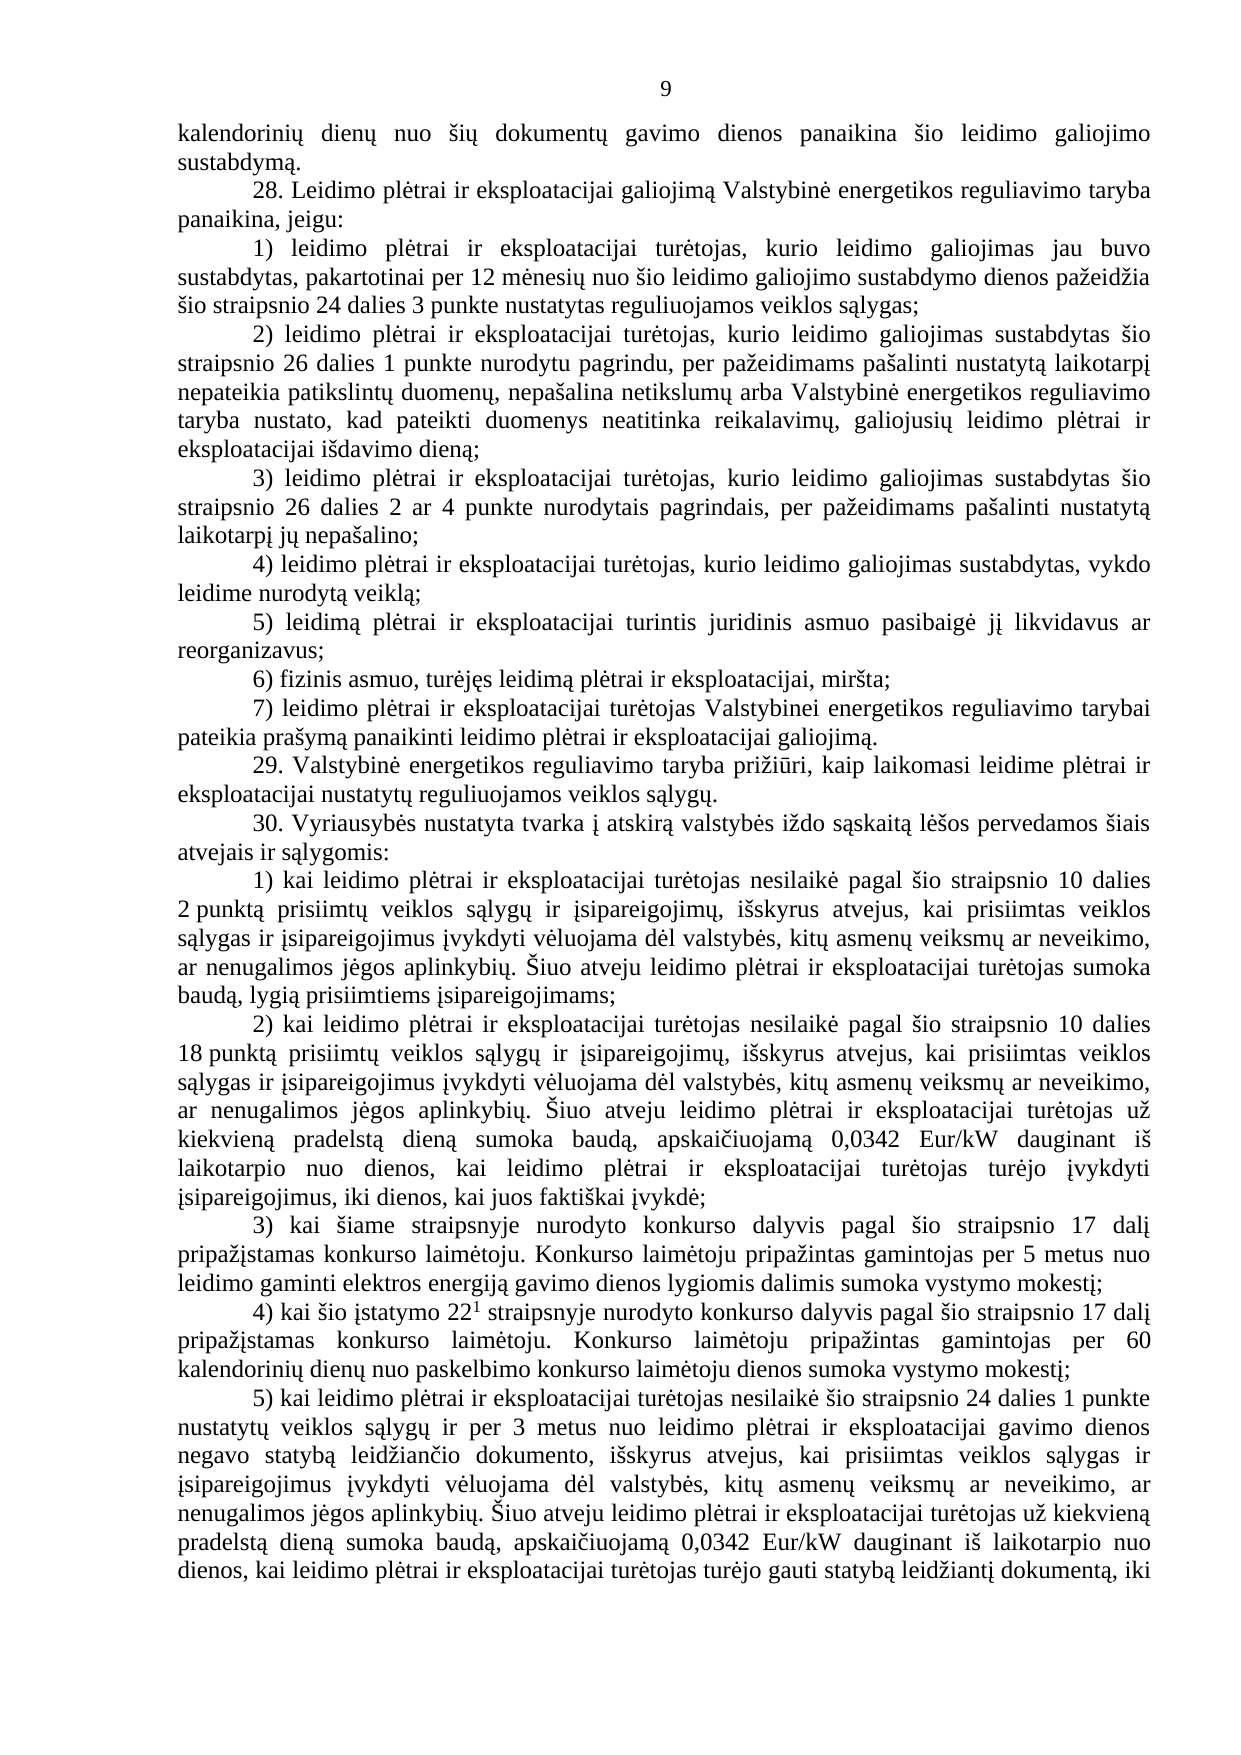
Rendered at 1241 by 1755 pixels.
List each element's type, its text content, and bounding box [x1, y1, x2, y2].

text 5) leidimą plėtrai ir eksploatacijai turintis juridinis asmuo pasibaigė jį likvidavus ar reorganizavus; [177, 607, 1152, 664]
text 7) leidimo plėtrai ir eksploatacijai turėtojas Valstybinei energetikos reguliavimo tarybai pateikia prašymą panaikinti leidimo plėtrai ir eksploatacijai galiojimą. [177, 693, 1152, 751]
text 1) kai leidimo plėtrai ir eksploatacijai turėtojas nesilaikė pagal šio straipsnio 10 dalies 2 punktą prisiimtų veiklos sąlygų ir įsipareigojimų, išskyrus atvejus, kai prisiimtas veiklos sąlygas ir įsipareigojimus įvykdyti vėluojama dėl valstybės, kitų asmenų veiksmų ar neveikimo, ar nenugalimos jėgos aplinkybių. Šiuo atveju leidimo plėtrai ir eksploatacijai turėtojas sumoka baudą, lygią prisiimtiems įsipareigojimams; [177, 866, 1152, 1009]
text kalendorinių dienų nuo šių dokumentų gavimo dienos panaikina šio leidimo galiojimo sustabdymą. [177, 118, 1152, 176]
text 2) leidimo plėtrai ir eksploatacijai turėtojas, kurio leidimo galiojimas sustabdytas šio straipsnio 26 dalies 1 punkte nurodytu pagrindu, per pažeidimams pašalinti nustatytą laikotarpį nepateikia patikslintų duomenų, nepašalina netikslumų arba Valstybinė energetikos reguliavimo taryba nustato, kad pateikti duomenys neatitinka reikalavimų, galiojusių leidimo plėtrai ir eksploatacijai išdavimo dieną; [177, 319, 1152, 463]
text 3) kai šiame straipsnyje nurodyto konkurso dalyvis pagal šio straipsnio 17 dalį pripažįstamas konkurso laimėtoju. Konkurso laimėtoju pripažintas gamintojas per 5 metus nuo leidimo gaminti elektros energiją gavimo dienos lygiomis dalimis sumoka vystymo mokestį; [177, 1211, 1152, 1297]
text 28. Leidimo plėtrai ir eksploatacijai galiojimą Valstybinė energetikos reguliavimo taryba panaikina, jeigu: [177, 176, 1152, 233]
text 29. Valstybinė energetikos reguliavimo taryba prižiūri, kaip laikomasi leidime plėtrai ir eksploatacijai nustatytų reguliuojamos veiklos sąlygų. [177, 751, 1152, 808]
text 4) kai šio įstatymo 221 straipsnyje nurodyto konkurso dalyvis pagal šio straipsnio 17 dalį pripažįstamas konkurso laimėtoju. Konkurso laimėtoju pripažintas gamintojas per 60 kalendorinių dienų nuo paskelbimo konkurso laimėtoju dienos sumoka vystymo mokestį; [177, 1297, 1152, 1383]
text 3) leidimo plėtrai ir eksploatacijai turėtojas, kurio leidimo galiojimas sustabdytas šio straipsnio 26 dalies 2 ar 4 punkte nurodytais pagrindais, per pažeidimams pašalinti nustatytą laikotarpį jų nepašalino; [177, 463, 1152, 549]
text 1) leidimo plėtrai ir eksploatacijai turėtojas, kurio leidimo galiojimas jau buvo sustabdytas, pakartotinai per 12 mėnesių nuo šio leidimo galiojimo sustabdymo dienos pažeidžia šio straipsnio 24 dalies 3 punkte nustatytas reguliuojamos veiklos sąlygas; [177, 233, 1152, 319]
text 4) leidimo plėtrai ir eksploatacijai turėtojas, kurio leidimo galiojimas sustabdytas, vykdo leidime nurodytą veiklą; [177, 549, 1152, 607]
text 30. Vyriausybės nustatyta tvarka į atskirą valstybės iždo sąskaitą lėšos pervedamos šiais atvejais ir sąlygomis: [177, 808, 1152, 866]
text 6) fizinis asmuo, turėjęs leidimą plėtrai ir eksploatacijai, miršta; [177, 664, 1152, 693]
text 2) kai leidimo plėtrai ir eksploatacijai turėtojas nesilaikė pagal šio straipsnio 10 dalies 18 punktą prisiimtų veiklos sąlygų ir įsipareigojimų, išskyrus atvejus, kai prisiimtas veiklos sąlygas ir įsipareigojimus įvykdyti vėluojama dėl valstybės, kitų asmenų veiksmų ar neveikimo, ar nenugalimos jėgos aplinkybių. Šiuo atveju leidimo plėtrai ir eksploatacijai turėtojas už kiekvieną pradelstą dieną sumoka baudą, apskaičiuojamą 0,0342 Eur/kW dauginant iš laikotarpio nuo dienos, kai leidimo plėtrai ir eksploatacijai turėtojas turėjo įvykdyti įsipareigojimus, iki dienos, kai juos faktiškai įvykdė; [177, 1009, 1152, 1211]
text 5) kai leidimo plėtrai ir eksploatacijai turėtojas nesilaikė šio straipsnio 24 dalies 1 punkte nustatytų veiklos sąlygų ir per 3 metus nuo leidimo plėtrai ir eksploatacijai gavimo dienos negavo statybą leidžiančio dokumento, išskyrus atvejus, kai prisiimtas veiklos sąlygas ir įsipareigojimus įvykdyti vėluojama dėl valstybės, kitų asmenų veiksmų ar neveikimo, ar nenugalimos jėgos aplinkybių. Šiuo atveju leidimo plėtrai ir eksploatacijai turėtojas už kiekvieną pradelstą dieną sumoka baudą, apskaičiuojamą 0,0342 Eur/kW dauginant iš laikotarpio nuo dienos, kai leidimo plėtrai ir eksploatacijai turėtojas turėjo gauti statybą leidžiantį dokumentą, iki [177, 1383, 1152, 1584]
